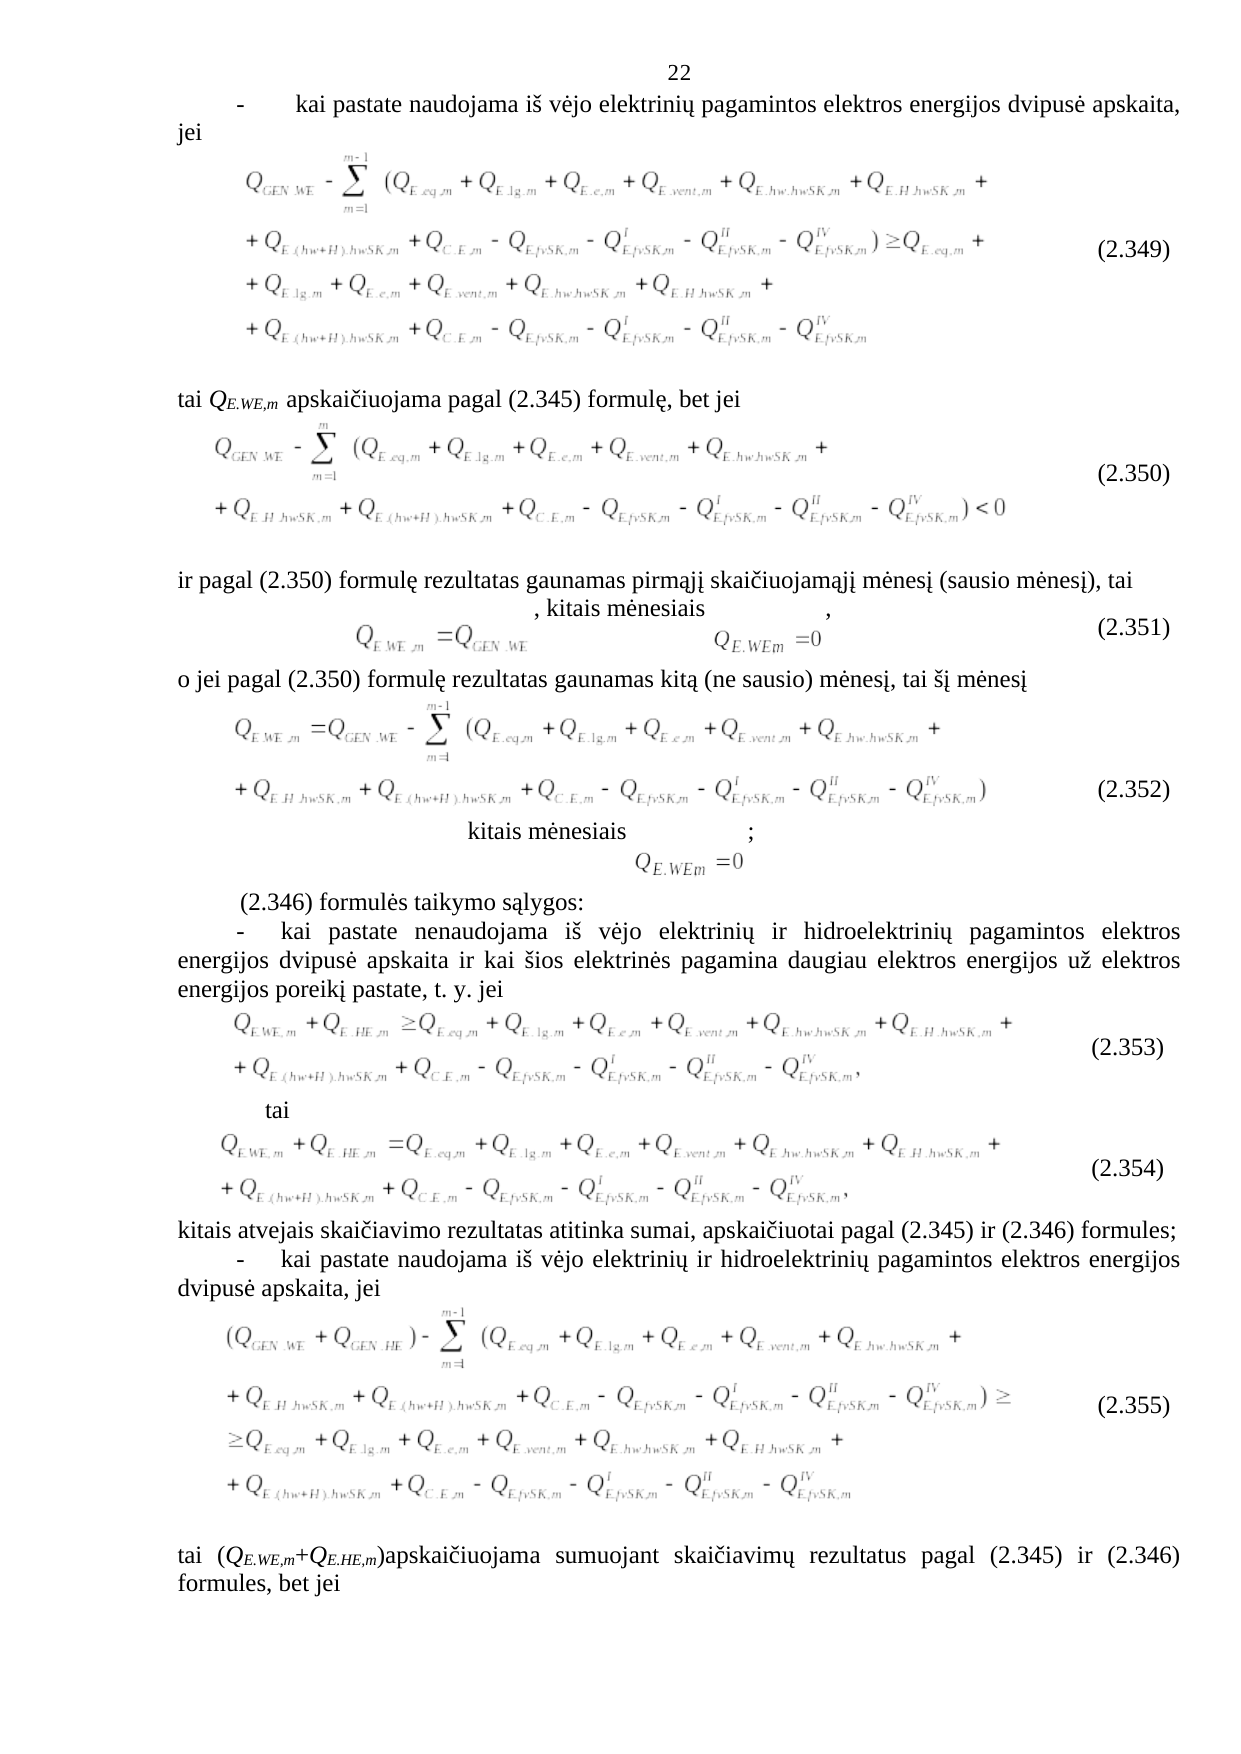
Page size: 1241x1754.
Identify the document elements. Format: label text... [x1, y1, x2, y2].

table_header (2.353) [1071, 1003, 1181, 1095]
table_header , kitais mėnesiais , [177, 594, 1007, 664]
text kitais atvejais skaičiavimo rezultatas atitinka sumai, apskaičiuotai pagal (2.345) ir (2.346) formules; [177, 1216, 1181, 1244]
text tai QE.WE,m apskaičiuojama pagal (2.345) formulę, bet jei [177, 384, 1181, 413]
table_header (2.355) [1057, 1302, 1181, 1511]
text - kai pastate nenaudojama iš vėjo elektrinių ir hidroelektrinių pagamintos elektros energijos dvipusė apskaita ir kai šios elektrinės pagamina daugiau elektros energijos už elektros energijos poreikį pastate, t. y. jei [177, 916, 1181, 1002]
table_header [177, 146, 1057, 355]
table_header (2.349) [1057, 146, 1181, 355]
table_header [177, 1124, 1046, 1216]
table_header [177, 1003, 1071, 1095]
table_header (2.354) [1046, 1124, 1181, 1216]
table_header [177, 413, 1045, 536]
text o jei pagal (2.350) formulę rezultatas gaunamas kitą (ne sausio) mėnesį, tai šį mėnesį [177, 664, 1181, 693]
table_header (2.351) [1007, 594, 1181, 664]
text tai [265, 1095, 1181, 1123]
table_header [177, 1302, 1057, 1511]
text (2.346) formulės taikymo sąlygos: [240, 887, 1181, 916]
table_header (2.352) [1045, 693, 1181, 887]
table_header kitais mėnesiais ; [177, 693, 1045, 887]
text - kai pastate naudojama iš vėjo elektrinių ir hidroelektrinių pagamintos elektros energijos dvipusė apskaita, jei [177, 1244, 1181, 1302]
table_header (2.350) [1045, 413, 1181, 536]
text - kai pastate naudojama iš vėjo elektrinių pagamintos elektros energijos dvipusė apskaita, jei [177, 89, 1181, 146]
text ir pagal (2.350) formulę rezultatas gaunamas pirmąjį skaičiuojamąjį mėnesį (sausio mėnesį), tai [177, 565, 1181, 593]
text tai (QE.WE,m+QE.HE,m)apskaičiuojama sumuojant skaičiavimų rezultatus pagal (2.345) ir (2.346) formules, bet jei [177, 1540, 1181, 1597]
